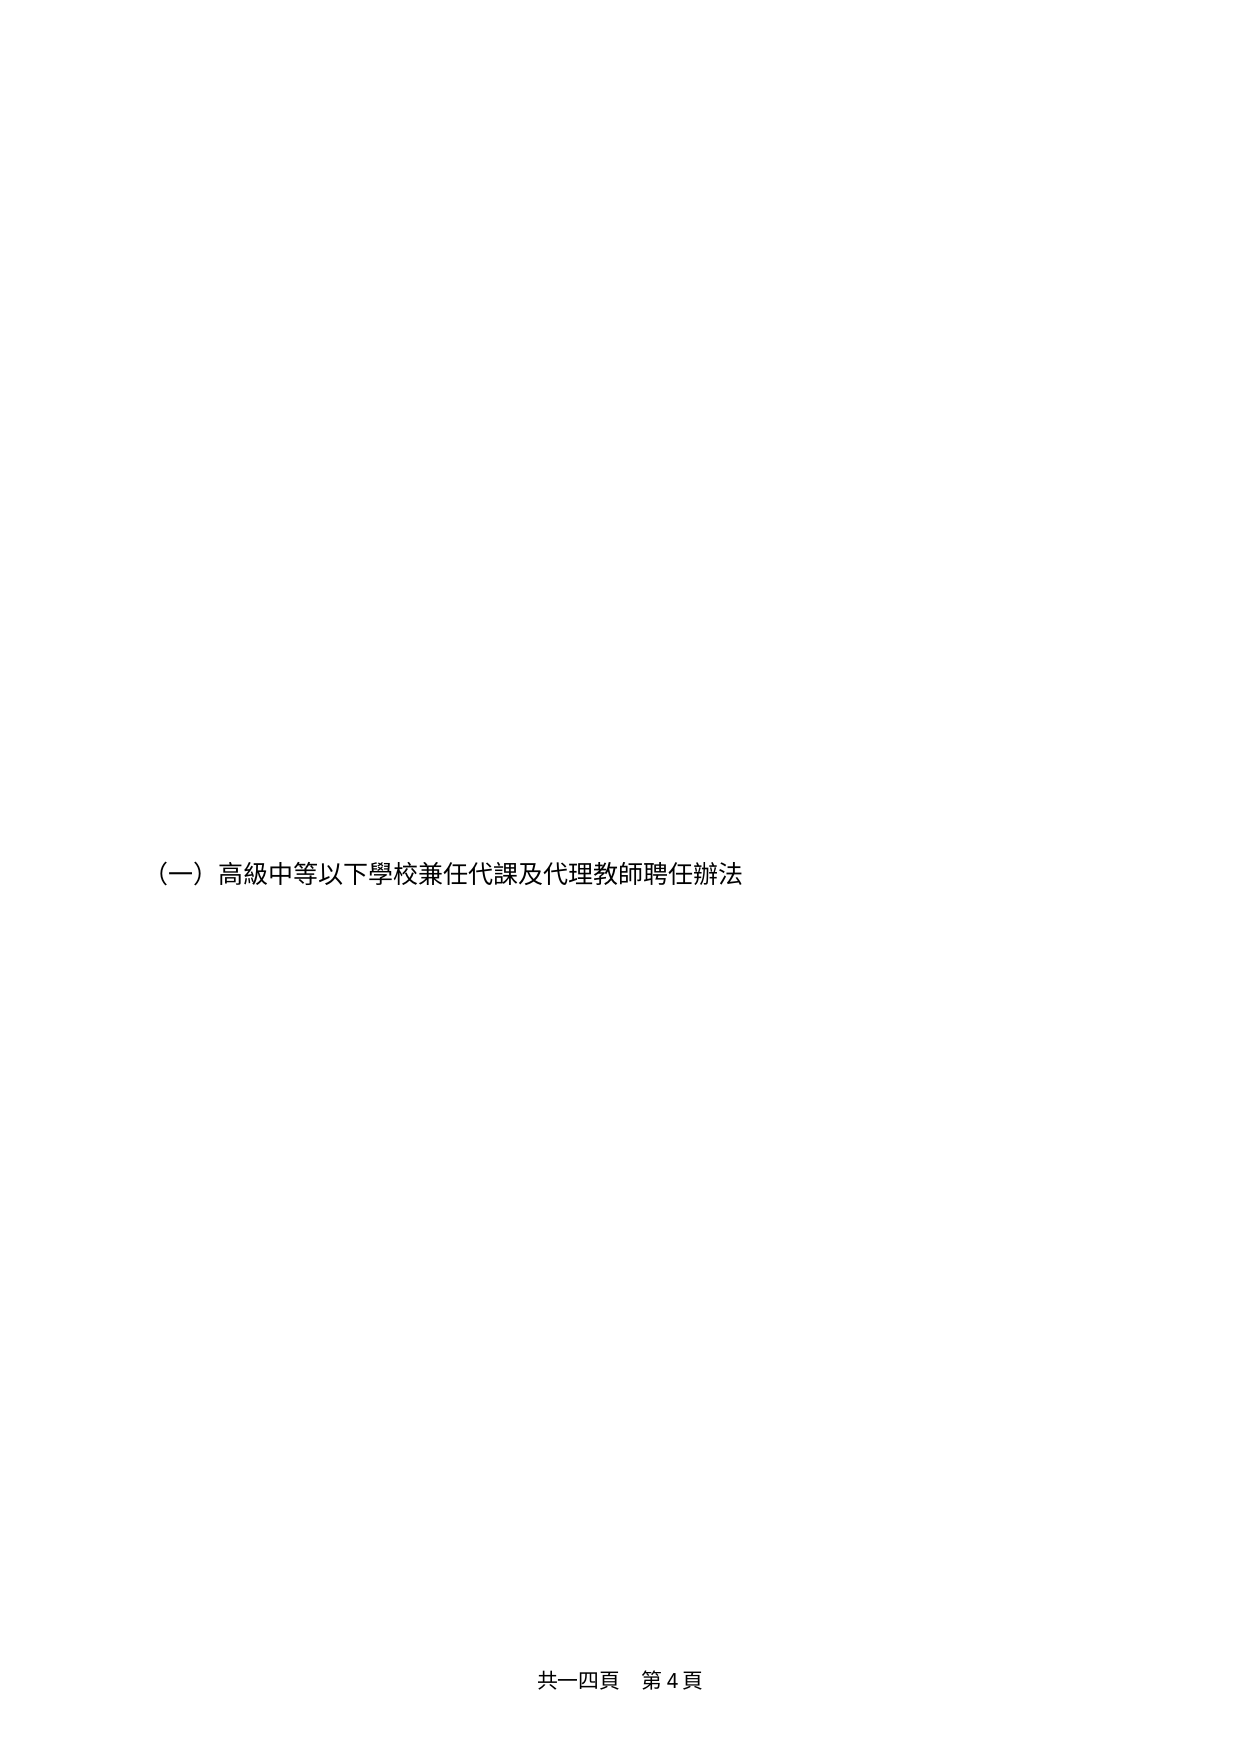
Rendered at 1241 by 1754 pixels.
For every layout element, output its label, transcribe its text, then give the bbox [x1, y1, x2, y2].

text （一）高級中等以下學校兼任代課及代理教師聘任辦法 [143, 831, 1122, 893]
